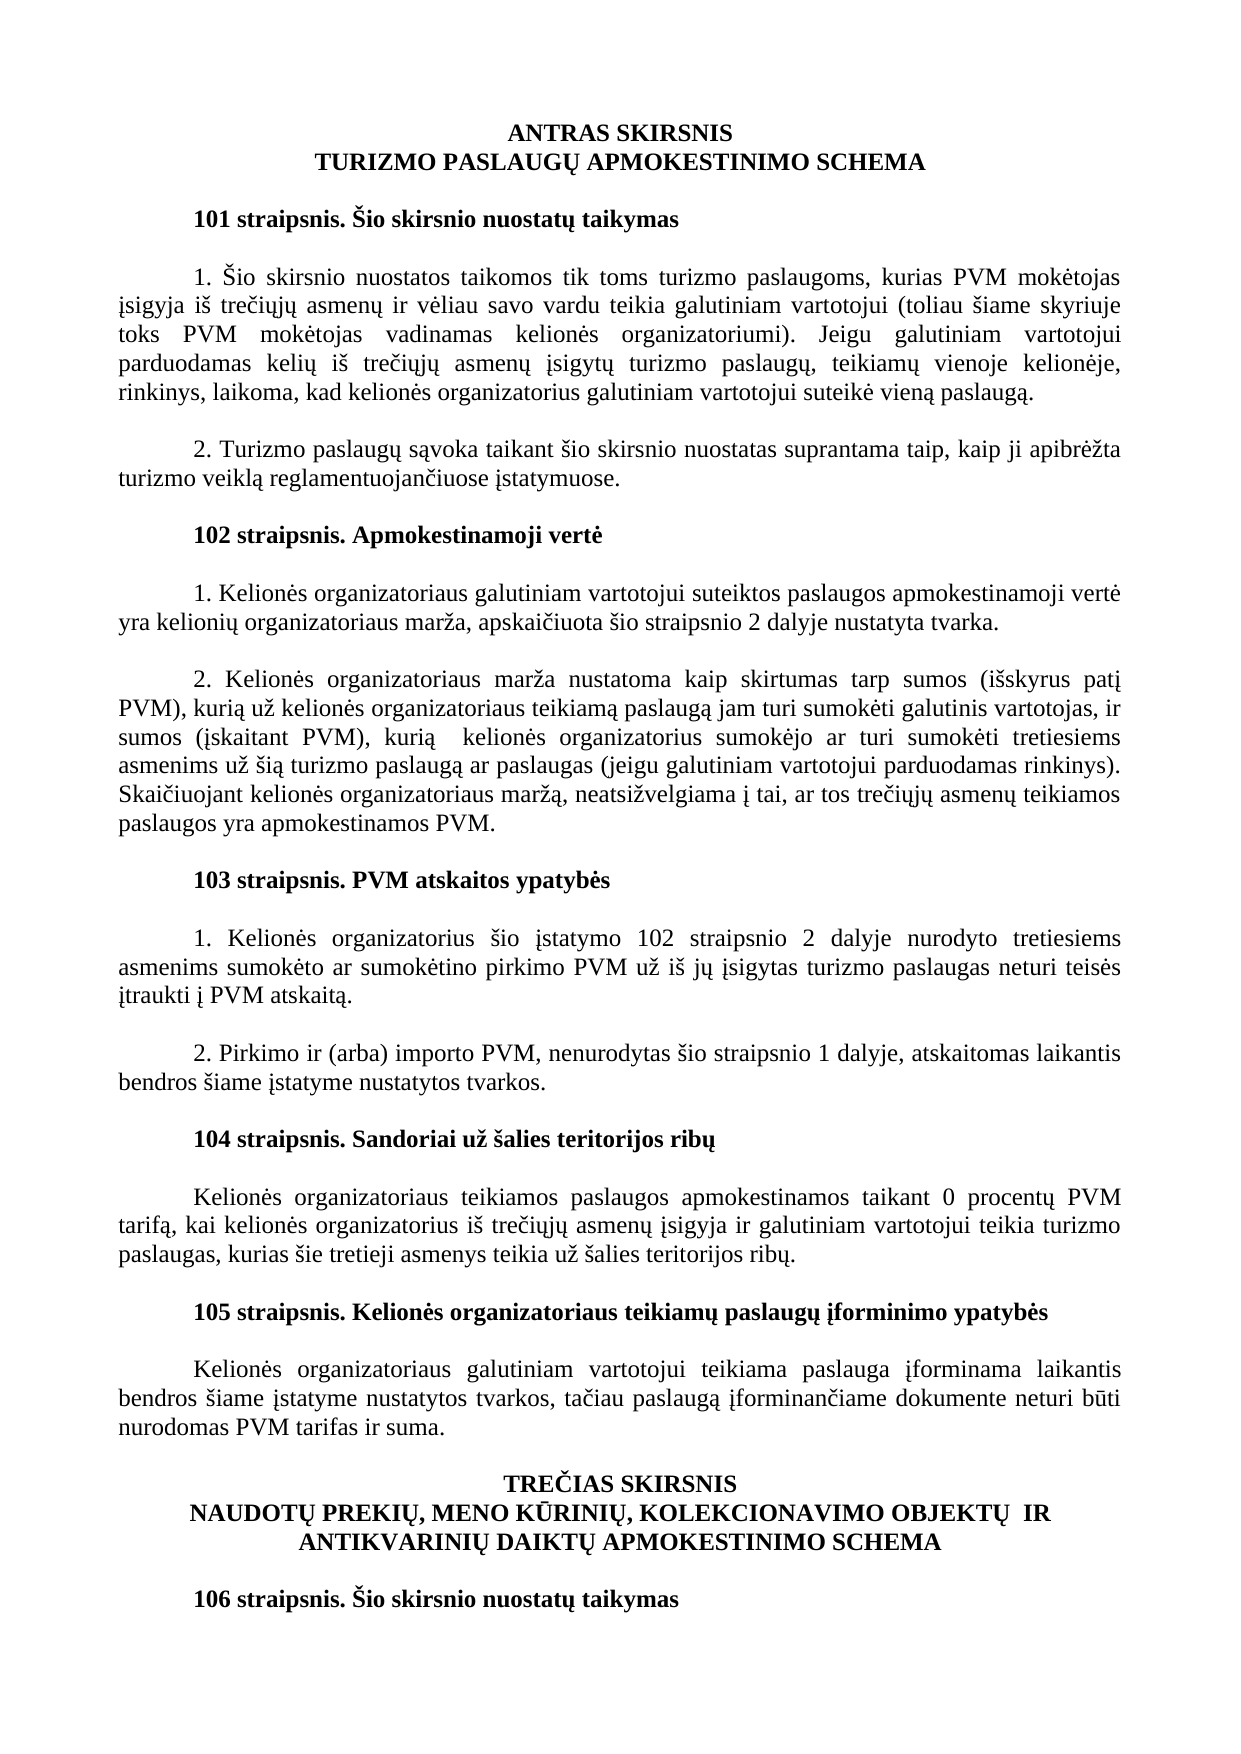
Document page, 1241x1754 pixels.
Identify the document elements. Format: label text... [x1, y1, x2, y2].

text 1. Šio skirsnio nuostatos taikomos tik toms turizmo paslaugoms, kurias PVM mokėtojas įsigyja iš trečiųjų asmenų ir vėliau savo vardu teikia galutiniam vartotojui (toliau šiame skyriuje toks PVM mokėtojas vadinamas kelionės organizatoriumi). Jeigu galutiniam vartotojui parduodamas kelių iš trečiųjų asmenų įsigytų turizmo paslaugų, teikiamų vienoje kelionėje, rinkinys, laikoma, kad kelionės organizatorius galutiniam vartotojui suteikė vieną paslaugą. [118, 262, 1122, 406]
text 1. Kelionės organizatoriaus galutiniam vartotojui suteiktos paslaugos apmokestinamoji vertė yra kelionių organizatoriaus marža, apskaičiuota šio straipsnio 2 dalyje nustatyta tvarka. [118, 578, 1122, 636]
text Kelionės organizatoriaus galutiniam vartotojui teikiama paslauga įforminama laikantis bendros šiame įstatyme nustatytos tvarkos, tačiau paslaugą įforminančiame dokumente neturi būti nurodomas PVM tarifas ir suma. [118, 1354, 1122, 1441]
text NAUDOTŲ PREKIŲ, MENO KŪRINIŲ, KOLEKCIONAVIMO OBJEKTŲ IR ANTIKVARINIŲ DAIKTŲ APMOKESTINIMO SCHEMA [118, 1498, 1122, 1556]
text 2. Pirkimo ir (arba) importo PVM, nenurodytas šio straipsnio 1 dalyje, atskaitomas laikantis bendros šiame įstatyme nustatytos tvarkos. [118, 1038, 1122, 1096]
text 106 straipsnis. Šio skirsnio nuostatų taikymas [118, 1584, 1122, 1613]
text 101 straipsnis. Šio skirsnio nuostatų taikymas [118, 204, 1122, 233]
text TURIZMO PASLAUGŲ APMOKESTINIMO SCHEMA [118, 147, 1122, 176]
text 103 straipsnis. PVM atskaitos ypatybės [118, 866, 1122, 894]
text 102 straipsnis. Apmokestinamoji vertė [118, 521, 1122, 549]
text 105 straipsnis. Kelionės organizatoriaus teikiamų paslaugų įforminimo ypatybės [118, 1297, 1122, 1326]
text 104 straipsnis. Sandoriai už šalies teritorijos ribų [118, 1124, 1122, 1153]
text 2. Turizmo paslaugų sąvoka taikant šio skirsnio nuostatas suprantama taip, kaip ji apibrėžta turizmo veiklą reglamentuojančiuose įstatymuose. [118, 434, 1122, 492]
text 2. Kelionės organizatoriaus marža nustatoma kaip skirtumas tarp sumos (išskyrus patį PVM), kurią už kelionės organizatoriaus teikiamą paslaugą jam turi sumokėti galutinis vartotojas, ir sumos (įskaitant PVM), kurią kelionės organizatorius sumokėjo ar turi sumokėti tretiesiems asmenims už šią turizmo paslaugą ar paslaugas (jeigu galutiniam vartotojui parduodamas rinkinys). Skaičiuojant kelionės organizatoriaus maržą, neatsižvelgiama į tai, ar tos trečiųjų asmenų teikiamos paslaugos yra apmokestinamos PVM. [118, 664, 1122, 837]
text 1. Kelionės organizatorius šio įstatymo 102 straipsnio 2 dalyje nurodyto tretiesiems asmenims sumokėto ar sumokėtino pirkimo PVM už iš jų įsigytas turizmo paslaugas neturi teisės įtraukti į PVM atskaitą. [118, 923, 1122, 1009]
text Kelionės organizatoriaus teikiamos paslaugos apmokestinamos taikant 0 procentų PVM tarifą, kai kelionės organizatorius iš trečiųjų asmenų įsigyja ir galutiniam vartotojui teikia turizmo paslaugas, kurias šie tretieji asmenys teikia už šalies teritorijos ribų. [118, 1182, 1122, 1268]
text TREČIAS SKIRSNIS [118, 1469, 1122, 1498]
text ANTRAS SKIRSNIS [118, 118, 1122, 147]
